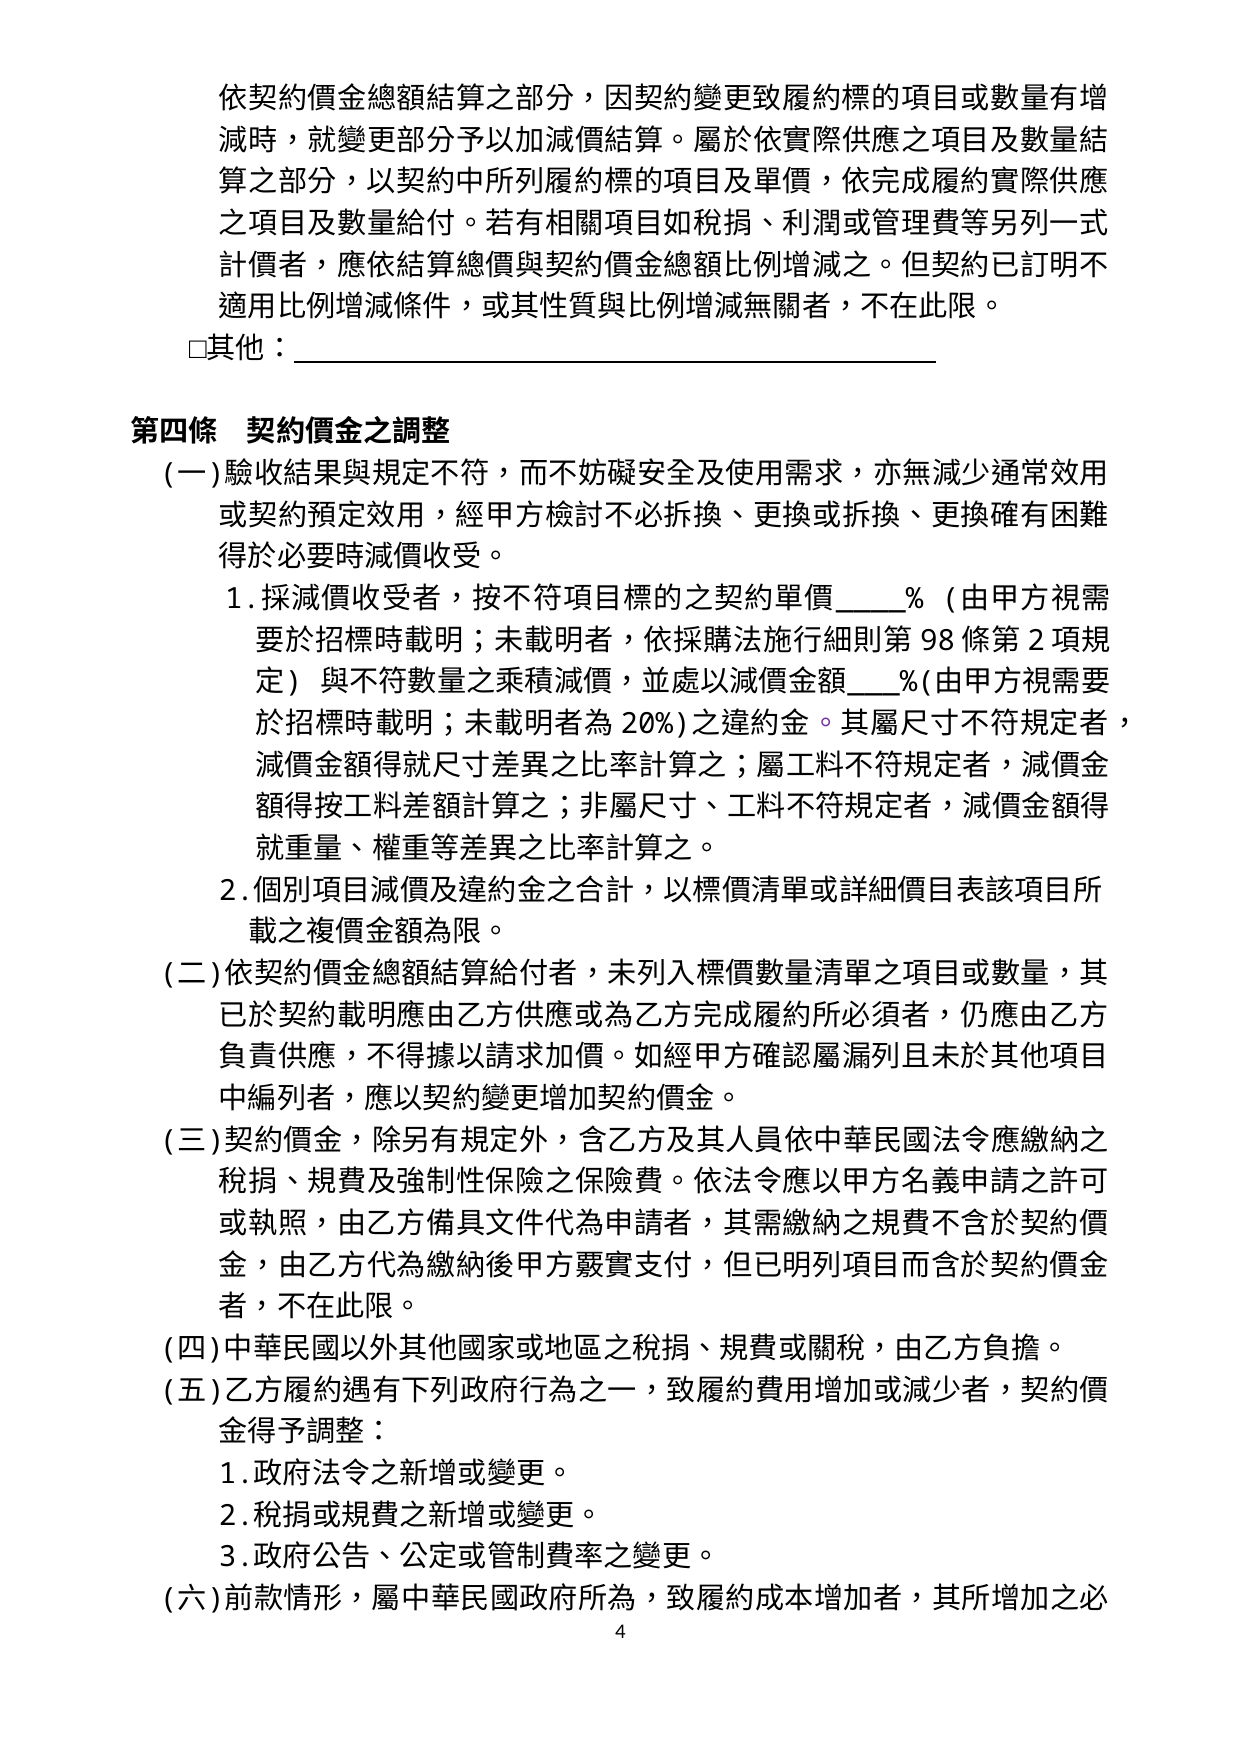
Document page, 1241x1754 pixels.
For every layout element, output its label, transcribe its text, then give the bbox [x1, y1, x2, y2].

text 3.政府公告、公定或管制費率之變更。 [218, 1533, 1104, 1575]
text 第四條 契約價金之調整 [130, 408, 1110, 450]
text (六)前款情形，屬中華民國政府所為，致履約成本增加者，其所增加之必 [159, 1575, 1110, 1617]
text 依契約價金總額結算之部分，因契約變更致履約標的項目或數量有增減時，就變更部分予以加減價結算。屬於依實際供應之項目及數量結算之部分，以契約中所列履約標的項目及單價，依完成履約實際供應之項目及數量給付。若有相關項目如稅捐、利潤或管理費等另列一式計價者，應依結算總價與契約價金總額比例增減之。但契約已訂明不適用比例增減條件，或其性質與比例增減無關者，不在此限。 [189, 75, 1110, 325]
text (四)中華民國以外其他國家或地區之稅捐、規費或關稅，由乙方負擔。 [159, 1325, 1110, 1367]
text (一)驗收結果與規定不符，而不妨礙安全及使用需求，亦無減少通常效用或契約預定效用，經甲方檢討不必拆換、更換或拆換、更換確有困難，得於必要時減價收受。 [159, 450, 1110, 575]
text 1.政府法令之新增或變更。 [218, 1450, 1104, 1492]
text (二)依契約價金總額結算給付者，未列入標價數量清單之項目或數量，其已於契約載明應由乙方供應或為乙方完成履約所必須者，仍應由乙方負責供應，不得據以請求加價。如經甲方確認屬漏列且未於其他項目中編列者，應以契約變更增加契約價金。 [159, 950, 1110, 1117]
text (三)契約價金，除另有規定外，含乙方及其人員依中華民國法令應繳納之稅捐、規費及強制性保險之保險費。依法令應以甲方名義申請之許可或執照，由乙方備具文件代為申請者，其需繳納之規費不含於契約價金，由乙方代為繳納後甲方覈實支付，但已明列項目而含於契約價金者，不在此限。 [159, 1117, 1110, 1325]
text 2.個別項目減價及違約金之合計，以標價清單或詳細價目表該項目所載之複價金額為限。 [218, 867, 1104, 950]
text 1.採減價收受者，按不符項目標的之契約單價____% (由甲方視需要於招標時載明；未載明者，依採購法施行細則第98條第2項規定) 與不符數量之乘積減價，並處以減價金額___%(由甲方視需要於招標時載明；未載明者為20%)之違約金。其屬尺寸不符規定者，減價金額得就尺寸差異之比率計算之；屬工料不符規定者，減價金額得按工料差額計算之；非屬尺寸、工料不符規定者，減價金額得就重量、權重等差異之比率計算之。 [225, 575, 1110, 867]
text 2.稅捐或規費之新增或變更。 [218, 1492, 1104, 1533]
text (五)乙方履約遇有下列政府行為之一，致履約費用增加或減少者，契約價金得予調整： [159, 1367, 1110, 1450]
text □其他： [189, 325, 1110, 367]
